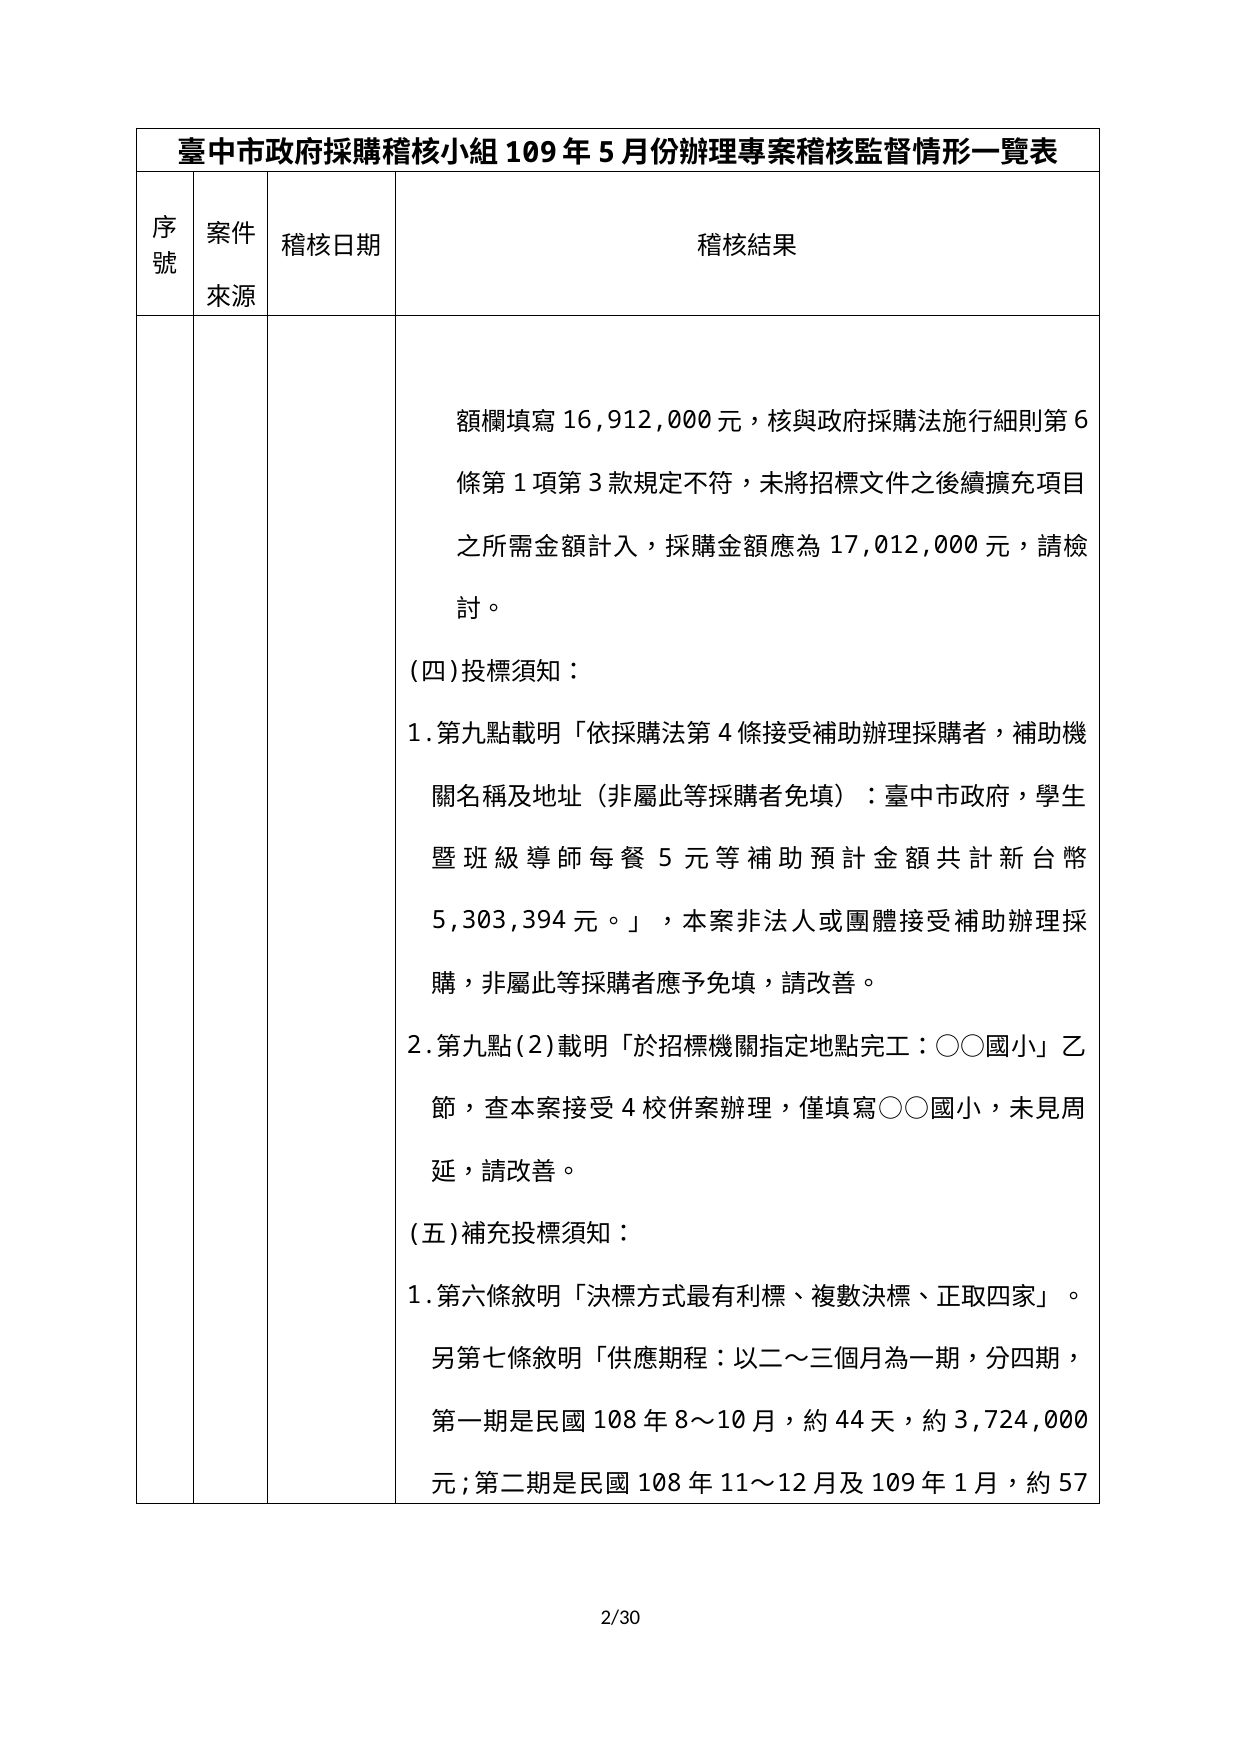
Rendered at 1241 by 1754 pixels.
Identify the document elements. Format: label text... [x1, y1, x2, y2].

table_cell 稽核日期 [268, 172, 395, 315]
table_cell 案件來源 [194, 172, 267, 315]
table_cell 序號 [137, 172, 193, 315]
table_cell [268, 316, 395, 1502]
table_cell [1100, 315, 1104, 1502]
table_cell [194, 316, 267, 1502]
table_cell [1100, 171, 1104, 315]
table_header [1100, 128, 1104, 171]
table_cell 額欄填寫16,912,000元，核與政府採購法施行細則第6條第1項第3款規定不符，未將招標文件之後續擴充項目之所需金額計入，採購金額應為17,012,000元，請檢討。 (四)投標須知： 1.第九點載明「依採購法第4條接受補助辦理採購者，補助機關名稱及地址（非屬此等採購者免填）：臺中市政府，學生暨班級導師每餐5元等補助預計金額共計新台幣5,303,394元。」，本案非法人或團體接受補助辦理採購，非屬此等採購者應予免填，請改善。 2.第九點(2)載明「於招標機關指定地點完工：○○國小」乙節，查本案接受4校併案辦理，僅填寫○○國小，未見周延，請改善。 (五)補充投標須知： 1.第六條敘明「決標方式最有利標、複數決標、正取四家」。另第七條敘明「供應期程：以二〜三個月為一期，分四期，第一期是民國108年8〜10月，約44天，約3,724,000元;第二期是民國108年11〜12月及109年1月，約57 [396, 316, 1099, 1502]
table_header 臺中市政府採購稽核小組109年5月份辦理專案稽核監督情形一覽表 [137, 129, 1099, 171]
table_cell [137, 316, 193, 1502]
table_cell 稽核結果 [396, 172, 1099, 315]
